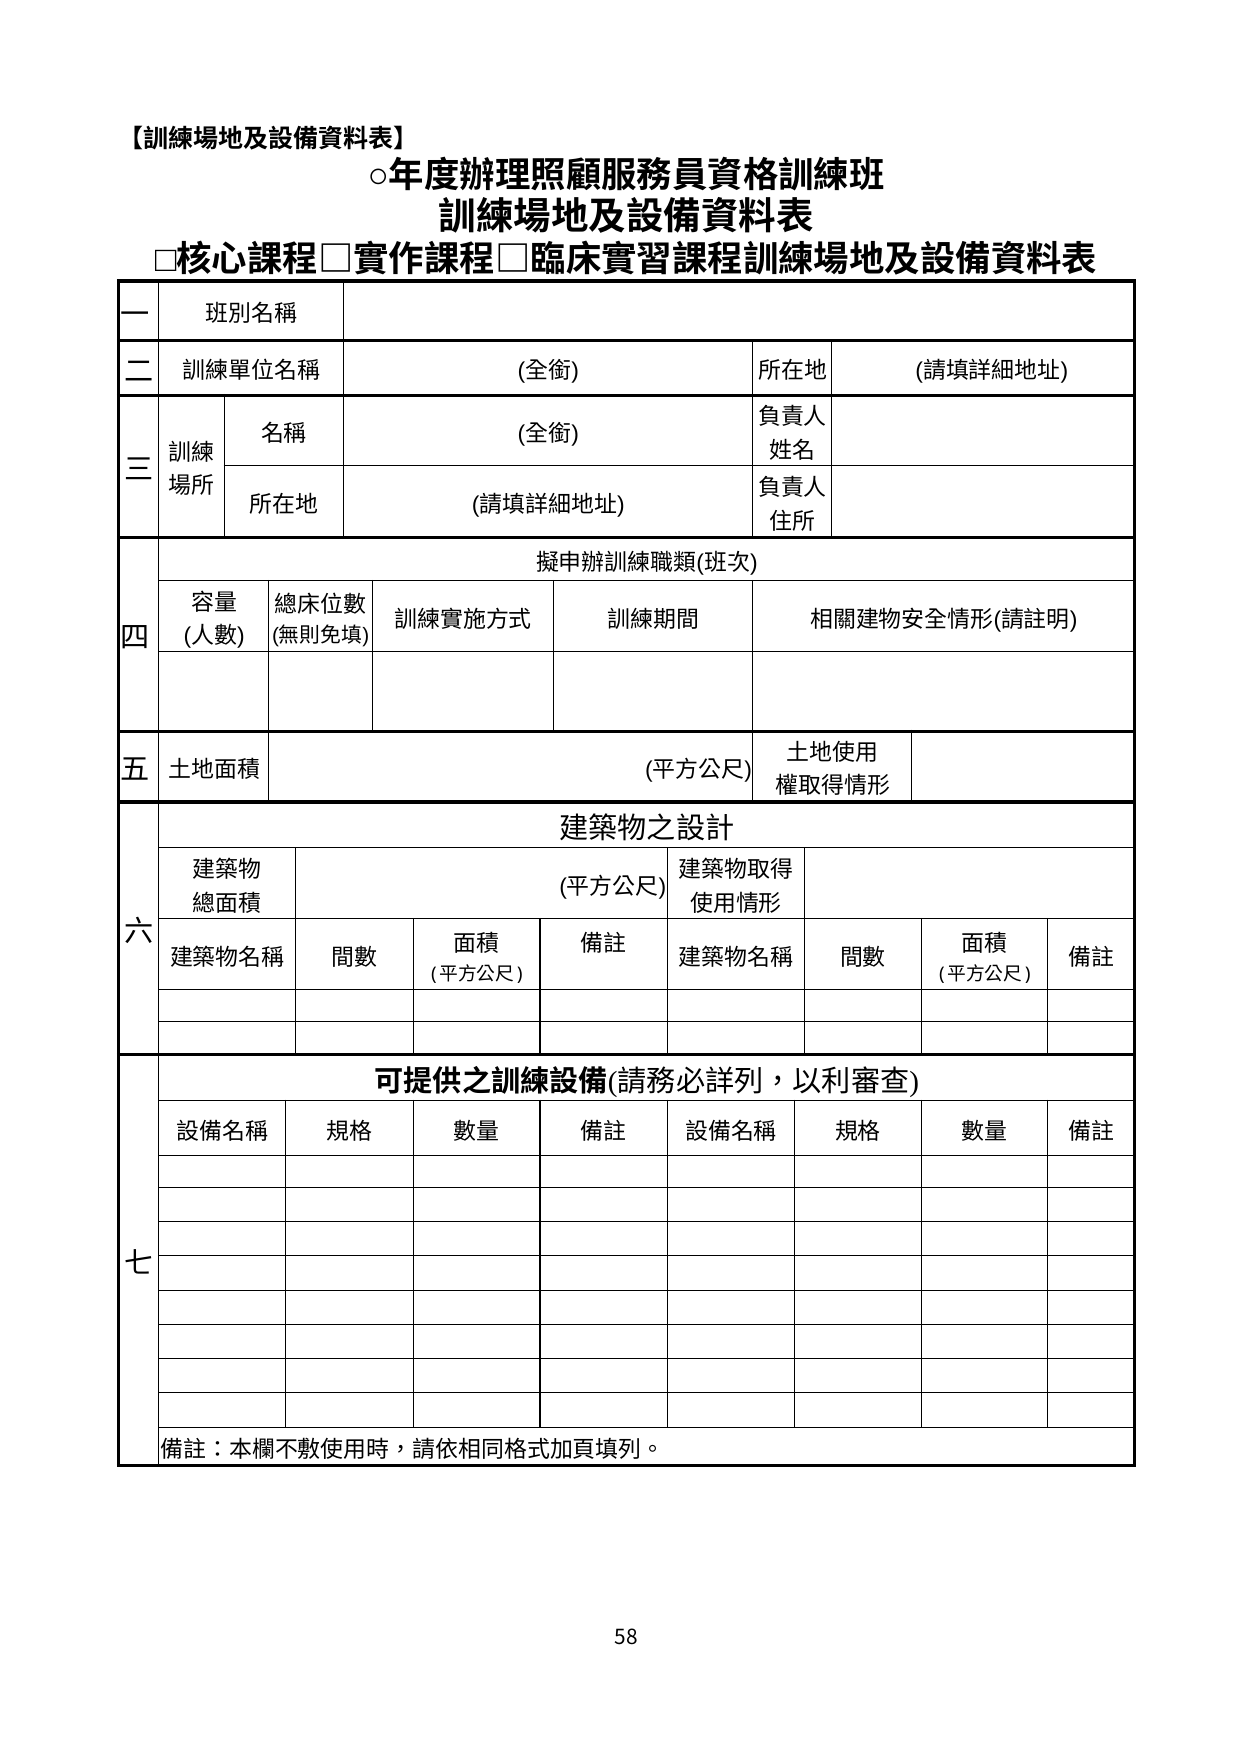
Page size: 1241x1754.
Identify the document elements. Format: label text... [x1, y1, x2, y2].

table_cell [795, 1325, 921, 1358]
table_cell [795, 1188, 921, 1221]
table_cell 建築物取得 使用情形 [668, 848, 804, 918]
table_cell 備註 [1048, 1101, 1133, 1154]
table_cell 設備名稱 [159, 1101, 285, 1154]
table_cell 擬申辦訓練職類(班次) [159, 539, 1133, 580]
table_cell [414, 1359, 539, 1392]
table_cell [668, 1222, 794, 1255]
table_cell [1048, 1022, 1133, 1053]
table_cell [795, 1393, 921, 1427]
table_cell [795, 1359, 921, 1392]
text ○年度辦理照顧服務員資格訓練班 [118, 154, 1134, 196]
table_cell 土地面積 [159, 733, 268, 800]
table_cell 所在地 [225, 466, 343, 536]
table_cell [541, 1393, 667, 1427]
table_cell [414, 1222, 539, 1255]
table_cell 設備名稱 [668, 1101, 794, 1154]
table_cell 間數 [296, 919, 413, 988]
table_cell 備註 [541, 1101, 667, 1154]
table_cell [541, 1256, 667, 1289]
table_cell [414, 1256, 539, 1289]
table_cell 建築物 總面積 [159, 848, 295, 918]
table_cell (請填詳細地址) [832, 342, 1133, 394]
table_cell (平方公尺) [269, 733, 752, 800]
table_cell [1048, 1359, 1133, 1392]
table_cell [668, 1188, 794, 1221]
table_cell 所在地 [753, 342, 831, 394]
table_cell 可提供之訓練設備(請務必詳列，以利審查) [159, 1056, 1133, 1099]
table_cell [795, 1156, 921, 1187]
table_cell 建築物名稱 [159, 919, 295, 988]
table_cell 相關建物安全情形(請註明) [753, 581, 1133, 651]
table_cell [668, 1325, 794, 1358]
table_cell 四 [120, 539, 158, 729]
table_cell [795, 1291, 921, 1324]
table_cell 面積 (平方公尺) [922, 919, 1047, 988]
table_cell 總床位數 (無則免填) [269, 581, 372, 651]
table_cell 備註 [541, 919, 667, 988]
table_cell [159, 1188, 285, 1221]
table_cell [286, 1359, 413, 1392]
table_cell [554, 652, 752, 729]
table_cell 五 [120, 733, 158, 800]
table_cell [795, 1222, 921, 1255]
table_cell [159, 1291, 285, 1324]
text □核心課程□實作課程□臨床實習課程訓練場地及設備資料表 [118, 238, 1134, 279]
table_cell 面積 (平方公尺) [414, 919, 539, 988]
table_cell 訓練期間 [554, 581, 752, 651]
table_cell [922, 990, 1047, 1021]
table_cell [296, 1022, 413, 1053]
table_cell [159, 1325, 285, 1358]
table_cell [805, 1022, 921, 1053]
table_cell 土地使用 權取得情形 [753, 733, 911, 800]
table_header 一 [120, 283, 158, 339]
text 【訓練場地及設備資料表】 [118, 118, 1134, 154]
table_cell [159, 1222, 285, 1255]
table_cell [541, 1325, 667, 1358]
table_cell [159, 1022, 295, 1053]
table_cell 間數 [805, 919, 921, 988]
table_cell [1048, 1222, 1133, 1255]
table_cell 數量 [922, 1101, 1047, 1154]
table_cell [832, 397, 1133, 465]
table_cell 建築物名稱 [668, 919, 804, 988]
table_cell [922, 1393, 1047, 1427]
table_cell 規格 [795, 1101, 921, 1154]
table_cell (全銜) [344, 397, 752, 465]
table_cell [1048, 990, 1133, 1021]
table_cell [286, 1222, 413, 1255]
table_cell [805, 848, 1133, 918]
table_cell 訓練實施方式 [373, 581, 553, 651]
table_cell [541, 1022, 667, 1053]
table_cell [922, 1188, 1047, 1221]
table_cell [922, 1291, 1047, 1324]
table_cell [753, 652, 1133, 729]
table_cell (全銜) [344, 342, 752, 394]
table_cell [541, 1291, 667, 1324]
table_cell [414, 1325, 539, 1358]
table_cell [668, 1359, 794, 1392]
table_cell 數量 [414, 1101, 539, 1154]
table_cell [832, 466, 1133, 536]
table_cell [541, 990, 667, 1021]
table_cell [541, 1156, 667, 1187]
table_cell (平方公尺) [296, 848, 667, 918]
table_cell [159, 1256, 285, 1289]
table_cell 備註：本欄不敷使用時，請依相同格式加頁填列。 [159, 1428, 1133, 1464]
table_cell [373, 652, 553, 729]
table_cell 負責人住所 [753, 466, 831, 536]
table_cell [414, 1393, 539, 1427]
table_cell [159, 1156, 285, 1187]
table_cell [922, 1325, 1047, 1358]
table_cell [286, 1393, 413, 1427]
table_cell [668, 1256, 794, 1289]
table_cell [668, 1156, 794, 1187]
table_cell [286, 1188, 413, 1221]
table_cell [414, 1291, 539, 1324]
text 訓練場地及設備資料表 [118, 196, 1134, 238]
table_cell 六 [120, 804, 158, 1053]
table_cell [922, 1022, 1047, 1053]
table_cell [922, 1359, 1047, 1392]
table_cell [1048, 1393, 1133, 1427]
table_header [344, 283, 1133, 339]
table_cell [414, 1188, 539, 1221]
table_cell [1048, 1156, 1133, 1187]
table_cell [912, 733, 1133, 800]
table_cell (請填詳細地址) [344, 466, 752, 536]
table_cell [1048, 1291, 1133, 1324]
table_cell [159, 1393, 285, 1427]
table_cell [668, 1022, 804, 1053]
table_cell [541, 1188, 667, 1221]
table_cell [159, 990, 295, 1021]
table_cell 七 [120, 1056, 158, 1464]
table_cell 訓練單位名稱 [159, 342, 343, 394]
table_cell [668, 1393, 794, 1427]
table_cell [159, 1359, 285, 1392]
table_cell [922, 1156, 1047, 1187]
table_cell [1048, 1256, 1133, 1289]
table_cell [668, 1291, 794, 1324]
table_cell 三 [120, 397, 158, 536]
table_cell [922, 1222, 1047, 1255]
table_cell [286, 1256, 413, 1289]
table_cell [541, 1359, 667, 1392]
table_cell 容量 (人數) [159, 581, 268, 651]
table_cell [286, 1291, 413, 1324]
table_cell 規格 [286, 1101, 413, 1154]
table_cell [1048, 1325, 1133, 1358]
table_cell [668, 990, 804, 1021]
table_cell [1048, 1188, 1133, 1221]
table_cell [269, 652, 372, 729]
table_header 班別名稱 [159, 283, 343, 339]
table_cell 備註 [1048, 919, 1133, 988]
table_cell [414, 1022, 539, 1053]
table_cell [795, 1256, 921, 1289]
table_cell 名稱 [225, 397, 343, 465]
table_cell 負責人姓名 [753, 397, 831, 465]
table_cell [922, 1256, 1047, 1289]
table_cell [414, 990, 539, 1021]
table_cell 二 [120, 342, 158, 394]
table_cell [296, 990, 413, 1021]
table_cell 訓練場所 [159, 397, 224, 536]
table_cell 建築物之設計 [159, 804, 1133, 847]
table_cell [541, 1222, 667, 1255]
table_cell [159, 652, 268, 729]
table_cell [414, 1156, 539, 1187]
table_cell [805, 990, 921, 1021]
table_cell [286, 1156, 413, 1187]
table_cell [286, 1325, 413, 1358]
